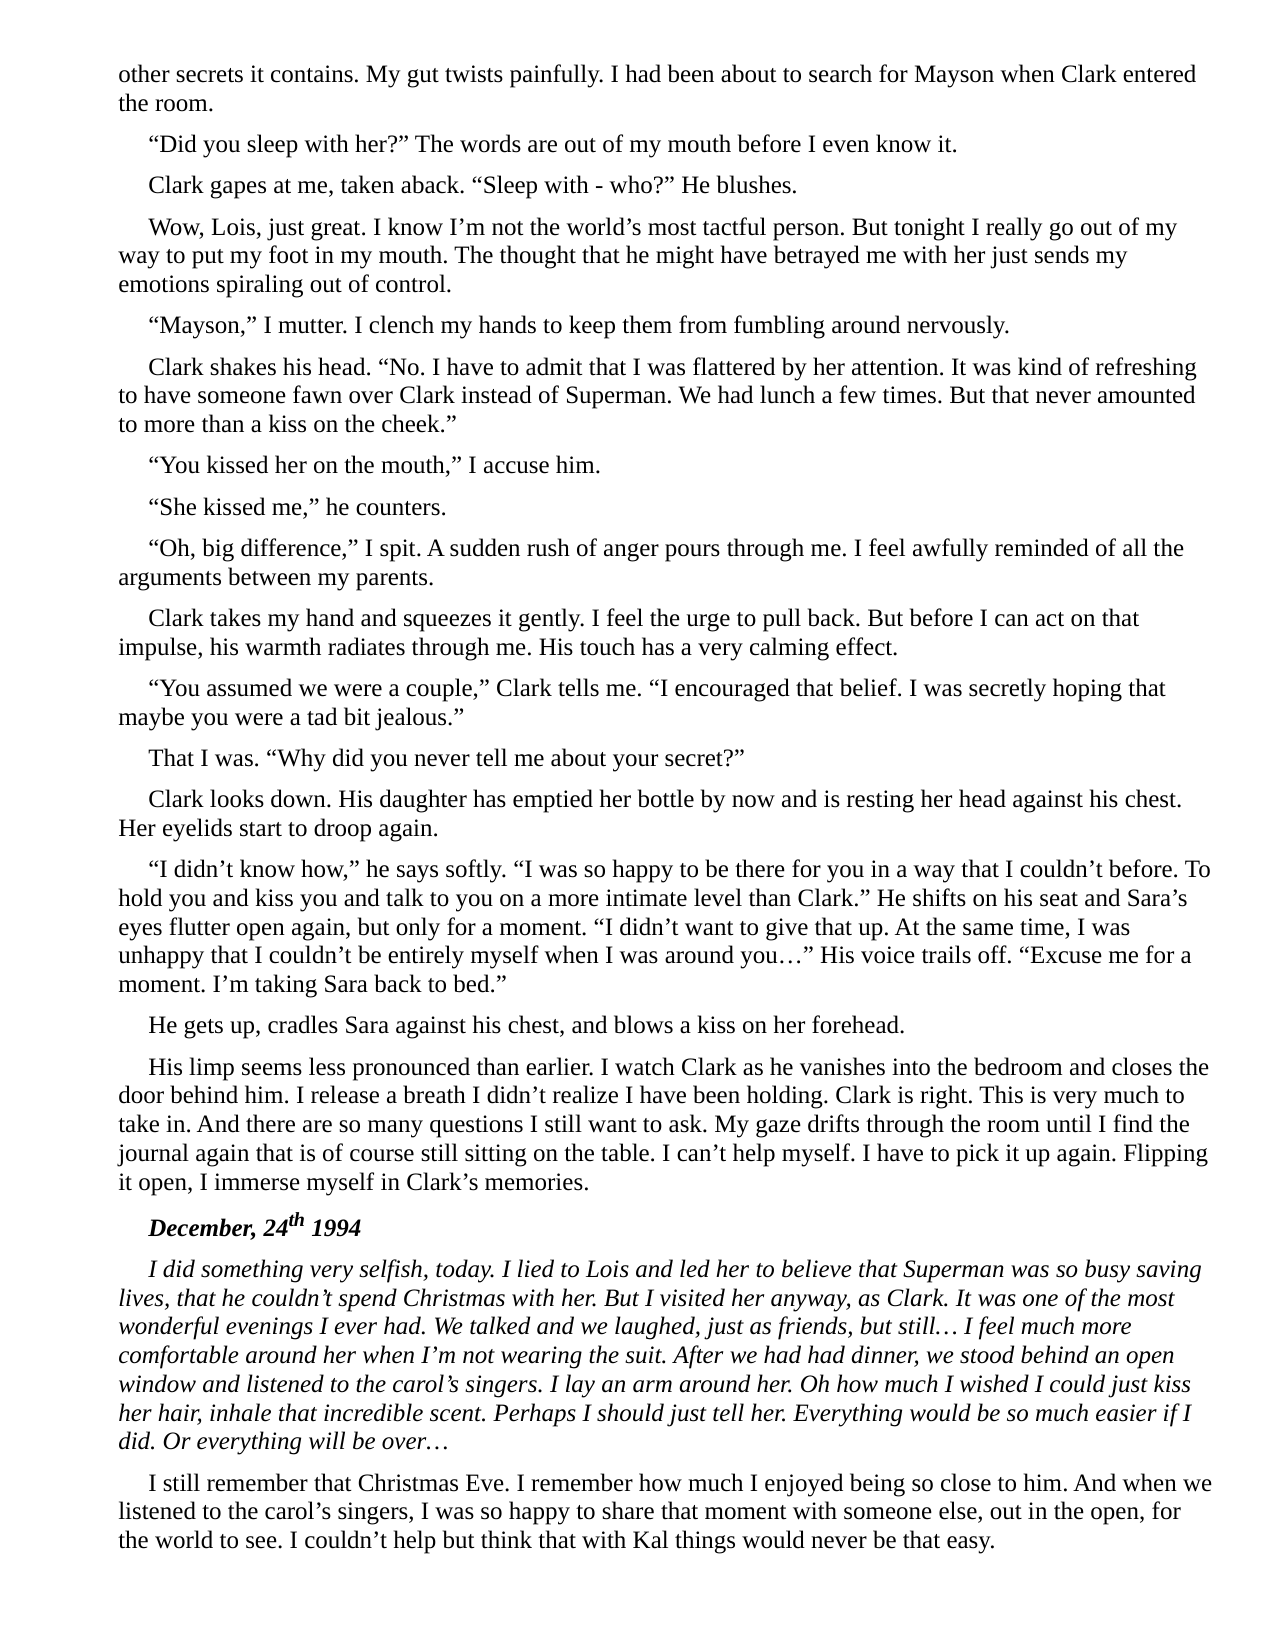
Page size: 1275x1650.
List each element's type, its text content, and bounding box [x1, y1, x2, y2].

text “She kissed me,” he counters. [118, 492, 1216, 520]
text His limp seems less pronounced than earlier. I watch Clark as he vanishes into the bedroom and closes the door behind him. I release a breath I didn’t realize I have been holding. Clark is right. This is very much to take in. And there are so many questions I still want to ask. My gaze drifts through the room until I find the journal again that is of course still sitting on the table. I can’t help myself. I have to pick it up again. Flipping it open, I immerse myself in Clark’s memories. [118, 1052, 1216, 1195]
text Clark gapes at me, taken aback. “Sleep with - who?” He blushes. [118, 170, 1216, 199]
text I did something very selfish, today. I lied to Lois and led her to believe that Superman was so busy saving lives, that he couldn’t spend Christmas with her. But I visited her anyway, as Clark. It was one of the most wonderful evenings I ever had. We talked and we laughed, just as friends, but still… I feel much more comfortable around her when I’m not wearing the suit. After we had had dinner, we stood behind an open window and listened to the carol’s singers. I lay an arm around her. Oh how much I wished I could just kiss her hair, inhale that incredible scent. Perhaps I should just tell her. Everything would be so much easier if I did. Or everything will be over… [118, 1254, 1216, 1455]
text That I was. “Why did you never tell me about your secret?” [118, 743, 1216, 772]
text “I didn’t know how,” he says softly. “I was so happy to be there for you in a way that I couldn’t before. To hold you and kiss you and talk to you on a more intimate level than Clark.” He shifts on his seat and Sara’s eyes flutter open again, but only for a moment. “I didn’t want to give that up. At the same time, I was unhappy that I couldn’t be entirely myself when I was around you…” His voice trails off. “Excuse me for a moment. I’m taking Sara back to bed.” [118, 854, 1216, 998]
text Clark shakes his head. “No. I have to admit that I was flattered by her attention. It was kind of refreshing to have someone fawn over Clark instead of Superman. We had lunch a few times. But that never amounted to more than a kiss on the cheek.” [118, 352, 1216, 438]
text “Mayson,” I mutter. I clench my hands to keep them from fumbling around nervously. [118, 310, 1216, 339]
text “You kissed her on the mouth,” I accuse him. [118, 450, 1216, 479]
text Clark looks down. His daughter has emptied her bottle by now and is resting her head against his chest. Her eyelids start to droop again. [118, 784, 1216, 842]
text I still remember that Christmas Eve. I remember how much I enjoyed being so close to him. And when we listened to the carol’s singers, I was so happy to share that moment with someone else, out in the open, for the world to see. I couldn’t help but think that with Kal things would never be that easy. [118, 1468, 1216, 1554]
text “Oh, big difference,” I spit. A sudden rush of anger pours through me. I feel awfully reminded of all the arguments between my parents. [118, 533, 1216, 590]
text “You assumed we were a couple,” Clark tells me. “I encouraged that belief. I was secretly hoping that maybe you were a tad bit jealous.” [118, 673, 1216, 730]
text Wow, Lois, just great. I know I’m not the world’s most tactful person. But tonight I really go out of my way to put my foot in my mouth. The thought that he might have betrayed me with her just sends my emotions spiraling out of control. [118, 212, 1216, 298]
text other secrets it contains. My gut twists painfully. I had been about to search for Mayson when Clark entered the room. [118, 59, 1216, 117]
text He gets up, cradles Sara against his chest, and blows a kiss on her forehead. [118, 1010, 1216, 1039]
text December, 24th 1994 [118, 1208, 1216, 1241]
text Clark takes my hand and squeezes it gently. I feel the urge to pull back. But before I can act on that impulse, his warmth radiates through me. His touch has a very calming effect. [118, 603, 1216, 660]
text “Did you sleep with her?” The words are out of my mouth before I even know it. [118, 129, 1216, 158]
